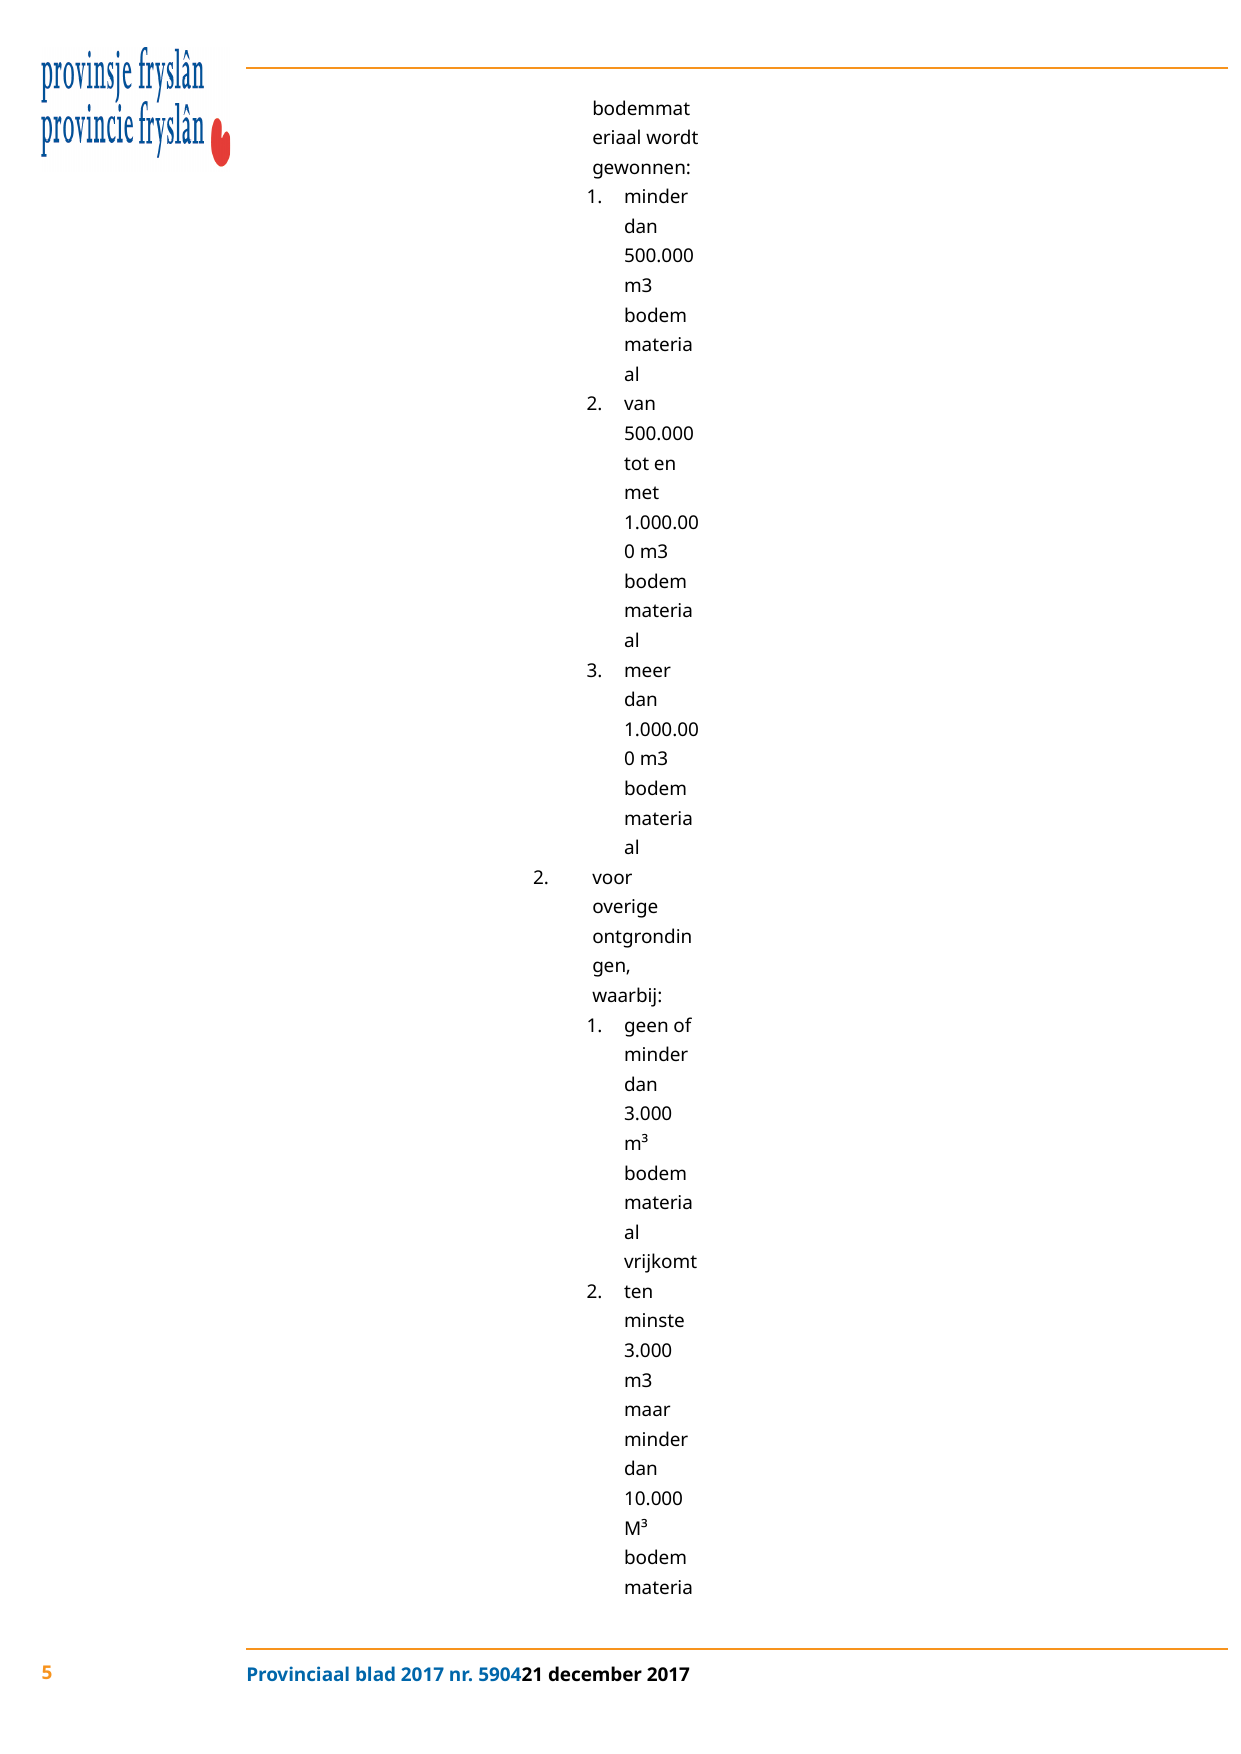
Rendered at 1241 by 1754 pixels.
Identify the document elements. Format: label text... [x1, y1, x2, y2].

table_cell [700, 95, 926, 1600]
table_cell [248, 95, 474, 1600]
table_cell het tarief voor het in behandeling nemen van een aanvraag om een vergunning ingevolge de Ontgrondingenverordening Friesland, dan wel een aanvraag om wijziging van een vergunning ingevolge de Ontgrondingenverordening Friesland bedraagt: voor ontgrondingen waarop artikel 5 van de Ontgrondingenverordening Friesland van toepassing is voor ontgrondingen waarop artikel 4 van de Ontgrondingenverordening Friesland van toepassing is: voor primaire ontgrondingen als bedoeld in paragraaf 3.2.2 van de Ontgrondingenverordening Friesland, waarbij bodemmateriaal wordt gewonnen: minder dan 500.000 m3 bodemmateriaal van 500.000 tot en met 1.000.000 m3 bodemmateriaal meer dan 1.000.000 m3 bodemmateriaal voor overige ontgrondingen, waarbij: geen of minder dan 3.000 m³ bodemmateriaal vrijkomt ten minste 3.000 m3 maar minder dan 10.000 M³ bodemmateriaal vrijkomt 10.000 m3 of meer bodemmateriaal vrijkomt [474, 95, 700, 1600]
table_cell [926, 95, 1152, 1600]
picture [41, 47, 231, 172]
